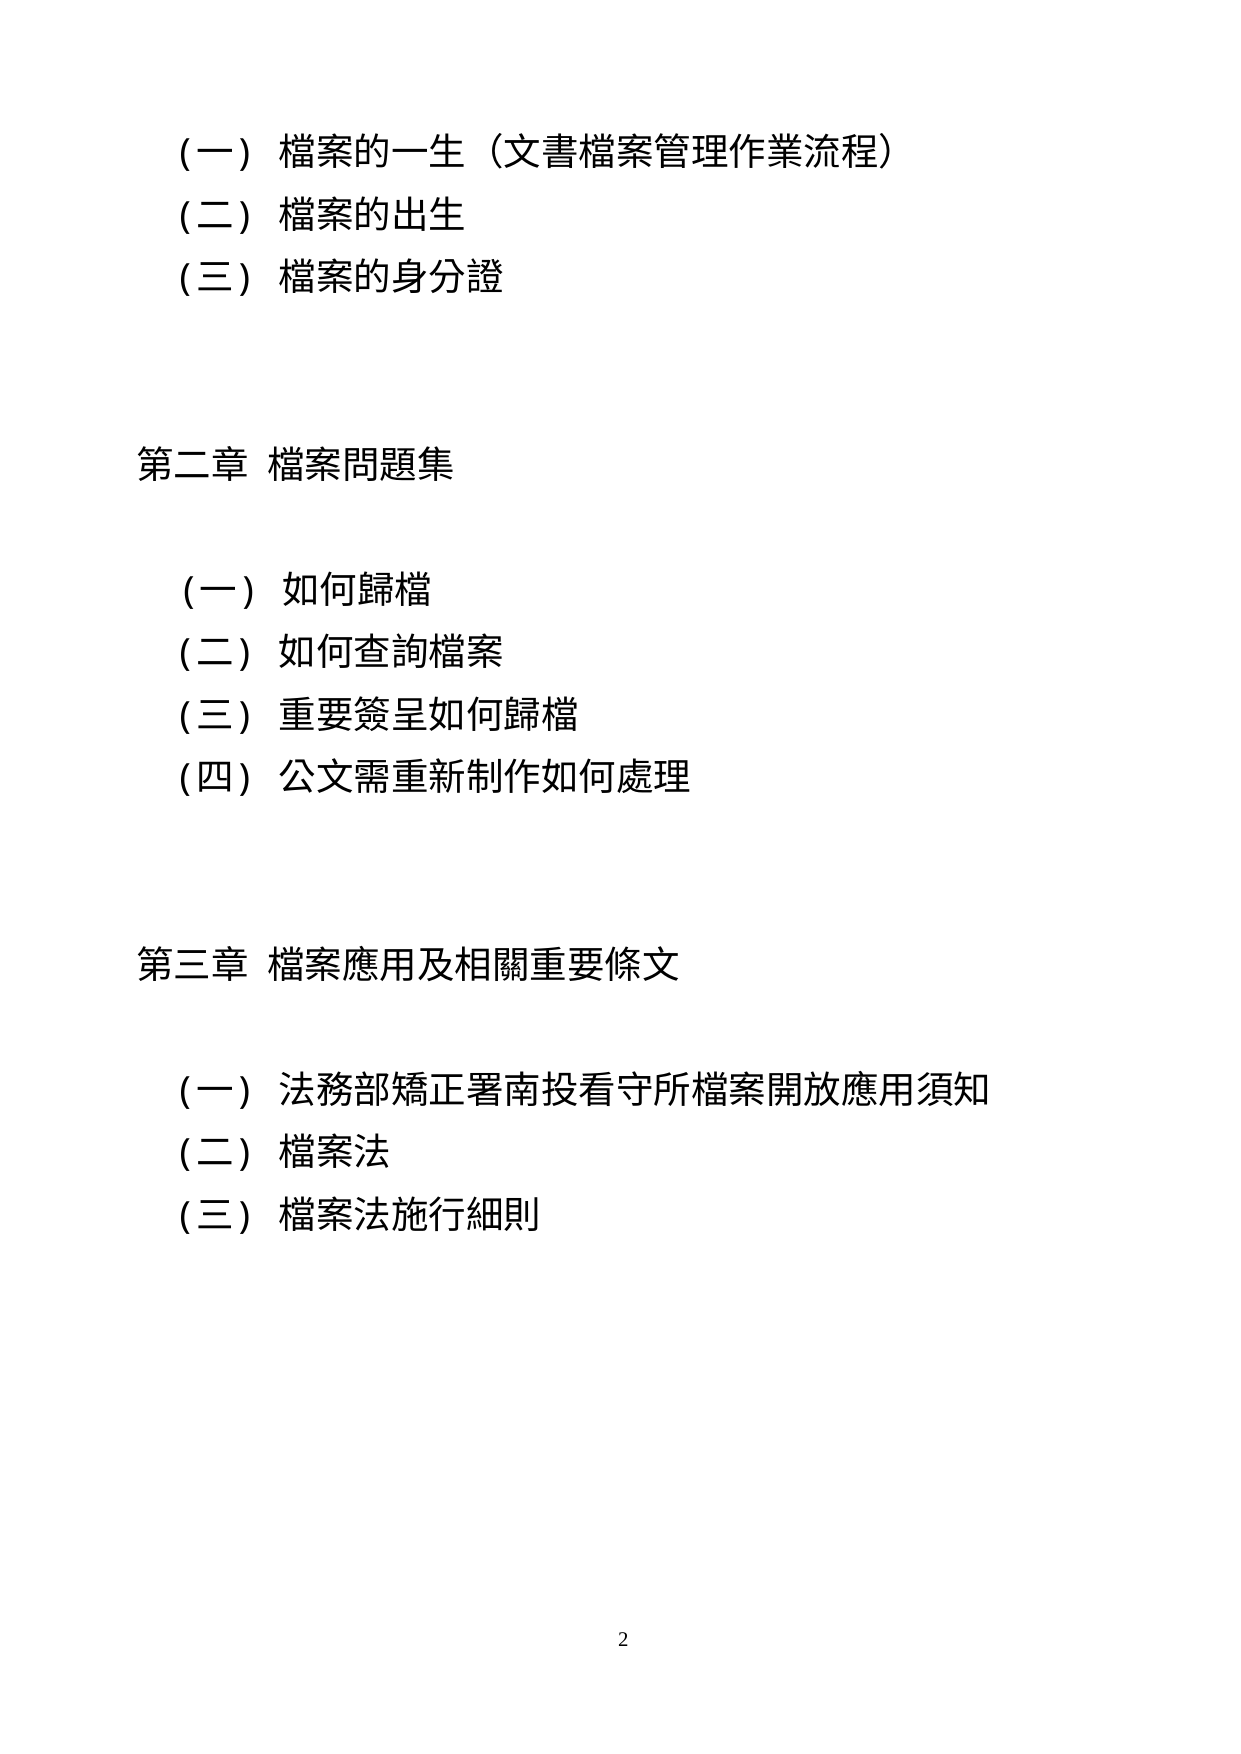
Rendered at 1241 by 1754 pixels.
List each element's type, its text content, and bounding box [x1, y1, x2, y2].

text (一) 法務部矯正署南投看守所檔案開放應用須知 [136, 1045, 1110, 1108]
text 第三章 檔案應用及相關重要條文 [136, 920, 1110, 983]
text 第二章 檔案問題集 [136, 420, 1110, 483]
text (二) 如何查詢檔案 [136, 608, 1110, 670]
text (二) 檔案的出生 [136, 170, 1110, 233]
text (二) 檔案法 [136, 1108, 1110, 1170]
text (三) 檔案法施行細則 [136, 1170, 1110, 1233]
text (四) 公文需重新制作如何處理 [136, 733, 1110, 795]
text (一) 如何歸檔 [136, 545, 1110, 608]
text (一) 檔案的一生（文書檔案管理作業流程） [136, 108, 1110, 170]
text (三) 檔案的身分證 [136, 233, 1110, 295]
text (三) 重要簽呈如何歸檔 [136, 670, 1110, 733]
